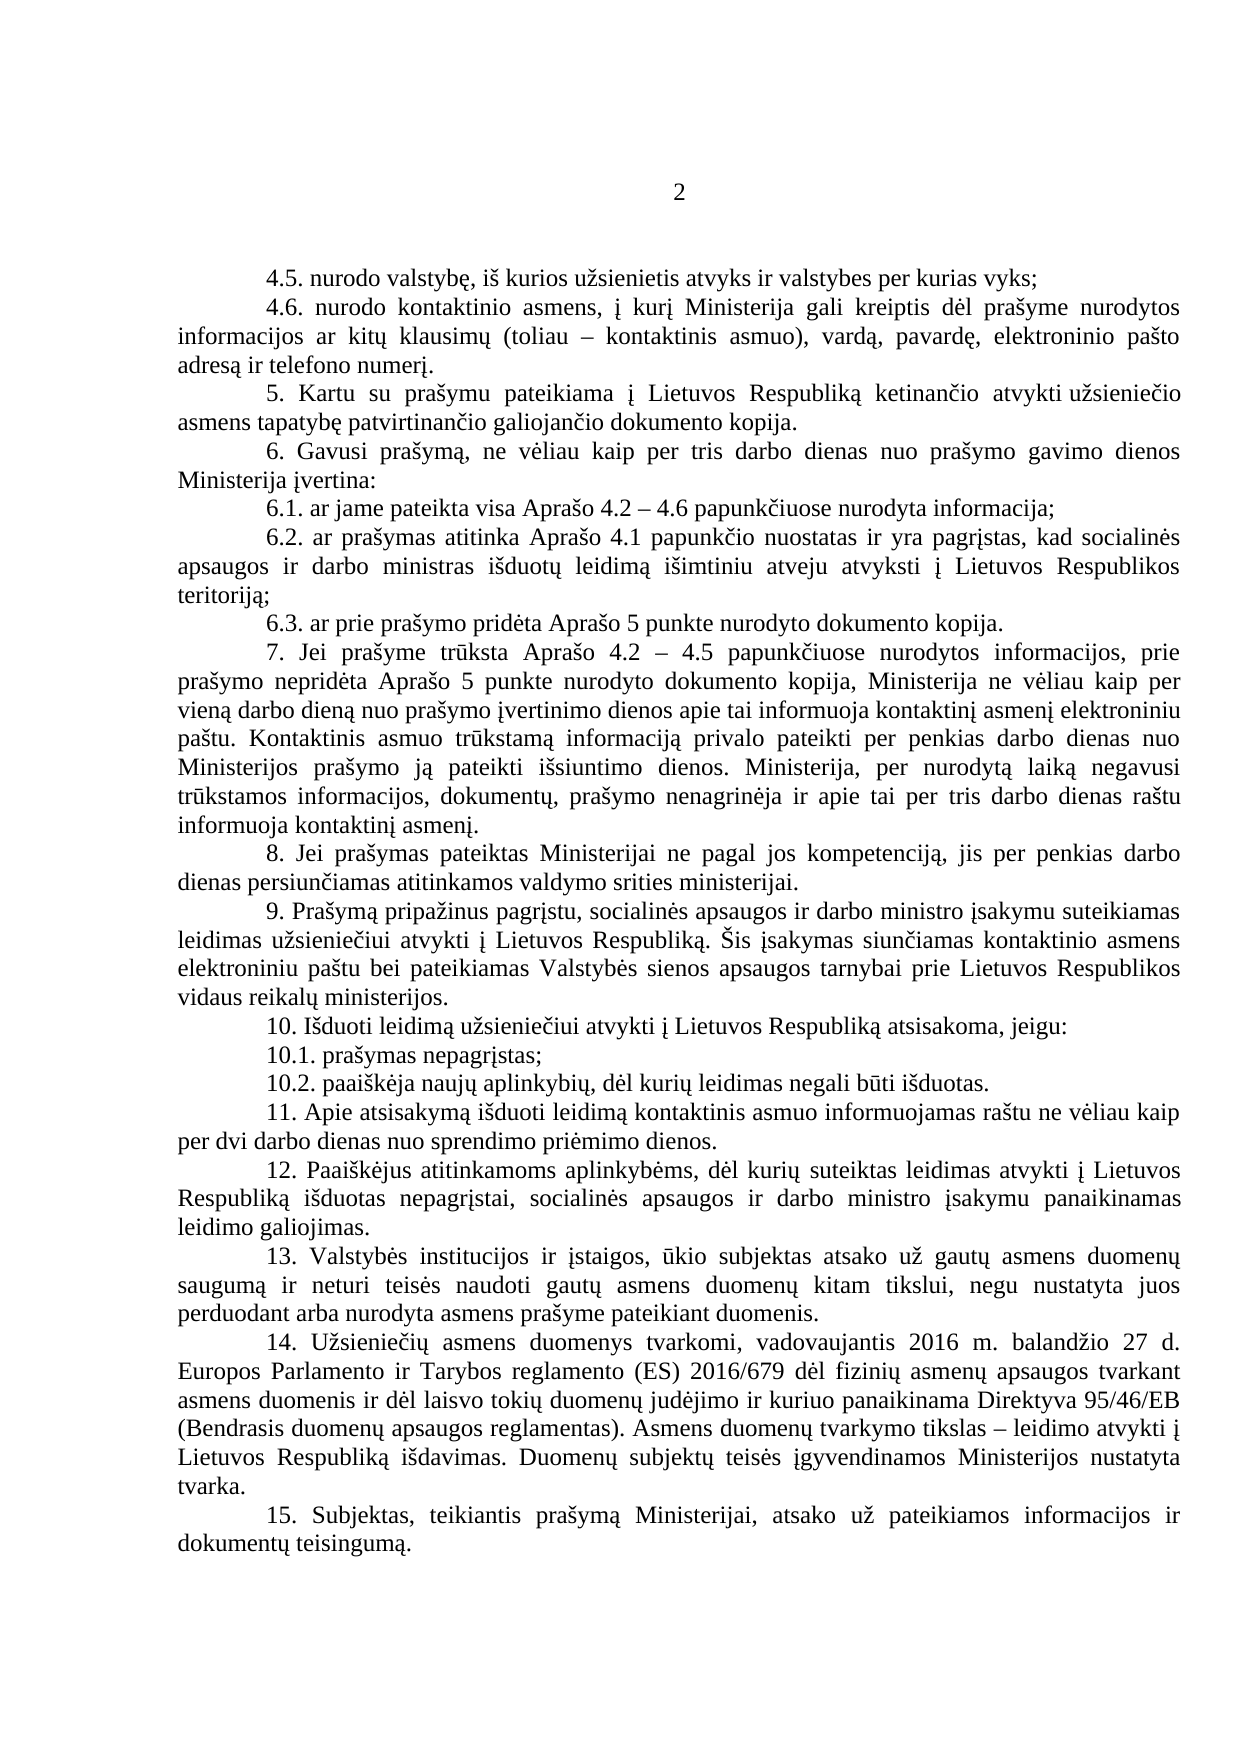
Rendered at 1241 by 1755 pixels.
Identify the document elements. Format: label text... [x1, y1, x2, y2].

text 10. Išduoti leidimą užsieniečiui atvykti į Lietuvos Respubliką atsisakoma, jeigu: [177, 1011, 1181, 1040]
text 5. Kartu su prašymu pateikiama į Lietuvos Respubliką ketinančio atvykti užsieniečio asmens tapatybę patvirtinančio galiojančio dokumento kopija. [177, 378, 1181, 436]
text 8. Jei prašymas pateiktas Ministerijai ne pagal jos kompetenciją, jis per penkias darbo dienas persiunčiamas atitinkamos valdymo srities ministerijai. [177, 838, 1181, 896]
text 7. Jei prašyme trūksta Aprašo 4.2 – 4.5 papunkčiuose nurodytos informacijos, prie prašymo nepridėta Aprašo 5 punkte nurodyto dokumento kopija, Ministerija ne vėliau kaip per vieną darbo dieną nuo prašymo įvertinimo dienos apie tai informuoja kontaktinį asmenį elektroniniu paštu. Kontaktinis asmuo trūkstamą informaciją privalo pateikti per penkias darbo dienas nuo Ministerijos prašymo ją pateikti išsiuntimo dienos. Ministerija, per nurodytą laiką negavusi trūkstamos informacijos, dokumentų, prašymo nenagrinėja ir apie tai per tris darbo dienas raštu informuoja kontaktinį asmenį. [177, 637, 1181, 838]
text 6. Gavusi prašymą, ne vėliau kaip per tris darbo dienas nuo prašymo gavimo dienos Ministerija įvertina: [177, 436, 1181, 493]
text 10.1. prašymas nepagrįstas; [177, 1040, 1181, 1068]
text 14. Užsieniečių asmens duomenys tvarkomi, vadovaujantis 2016 m. balandžio 27 d. Europos Parlamento ir Tarybos reglamento (ES) 2016/679 dėl fizinių asmenų apsaugos tvarkant asmens duomenis ir dėl laisvo tokių duomenų judėjimo ir kuriuo panaikinama Direktyva 95/46/EB (Bendrasis duomenų apsaugos reglamentas). Asmens duomenų tvarkymo tikslas – leidimo atvykti į Lietuvos Respubliką išdavimas. Duomenų subjektų teisės įgyvendinamos Ministerijos nustatyta tvarka. [177, 1327, 1181, 1500]
text 4.5. nurodo valstybę, iš kurios užsienietis atvyks ir valstybes per kurias vyks; [177, 263, 1181, 292]
text 4.6. nurodo kontaktinio asmens, į kurį Ministerija gali kreiptis dėl prašyme nurodytos informacijos ar kitų klausimų (toliau – kontaktinis asmuo), vardą, pavardę, elektroninio pašto adresą ir telefono numerį. [177, 292, 1181, 378]
text 6.2. ar prašymas atitinka Aprašo 4.1 papunkčio nuostatas ir yra pagrįstas, kad socialinės apsaugos ir darbo ministras išduotų leidimą išimtiniu atveju atvyksti į Lietuvos Respublikos teritoriją; [177, 522, 1181, 608]
text 10.2. paaiškėja naujų aplinkybių, dėl kurių leidimas negali būti išduotas. [177, 1068, 1181, 1097]
text 6.3. ar prie prašymo pridėta Aprašo 5 punkte nurodyto dokumento kopija. [177, 608, 1181, 637]
text 9. Prašymą pripažinus pagrįstu, socialinės apsaugos ir darbo ministro įsakymu suteikiamas leidimas užsieniečiui atvykti į Lietuvos Respubliką. Šis įsakymas siunčiamas kontaktinio asmens elektroniniu paštu bei pateikiamas Valstybės sienos apsaugos tarnybai prie Lietuvos Respublikos vidaus reikalų ministerijos. [177, 896, 1181, 1011]
text 15. Subjektas, teikiantis prašymą Ministerijai, atsako už pateikiamos informacijos ir dokumentų teisingumą. [177, 1500, 1181, 1557]
text 12. Paaiškėjus atitinkamoms aplinkybėms, dėl kurių suteiktas leidimas atvykti į Lietuvos Respubliką išduotas nepagrįstai, socialinės apsaugos ir darbo ministro įsakymu panaikinamas leidimo galiojimas. [177, 1155, 1181, 1241]
text 13. Valstybės institucijos ir įstaigos, ūkio subjektas atsako už gautų asmens duomenų saugumą ir neturi teisės naudoti gautų asmens duomenų kitam tikslui, negu nustatyta juos perduodant arba nurodyta asmens prašyme pateikiant duomenis. [177, 1241, 1181, 1327]
text 6.1. ar jame pateikta visa Aprašo 4.2 – 4.6 papunkčiuose nurodyta informacija; [177, 493, 1181, 522]
text 11. Apie atsisakymą išduoti leidimą kontaktinis asmuo informuojamas raštu ne vėliau kaip per dvi darbo dienas nuo sprendimo priėmimo dienos. [177, 1097, 1181, 1155]
